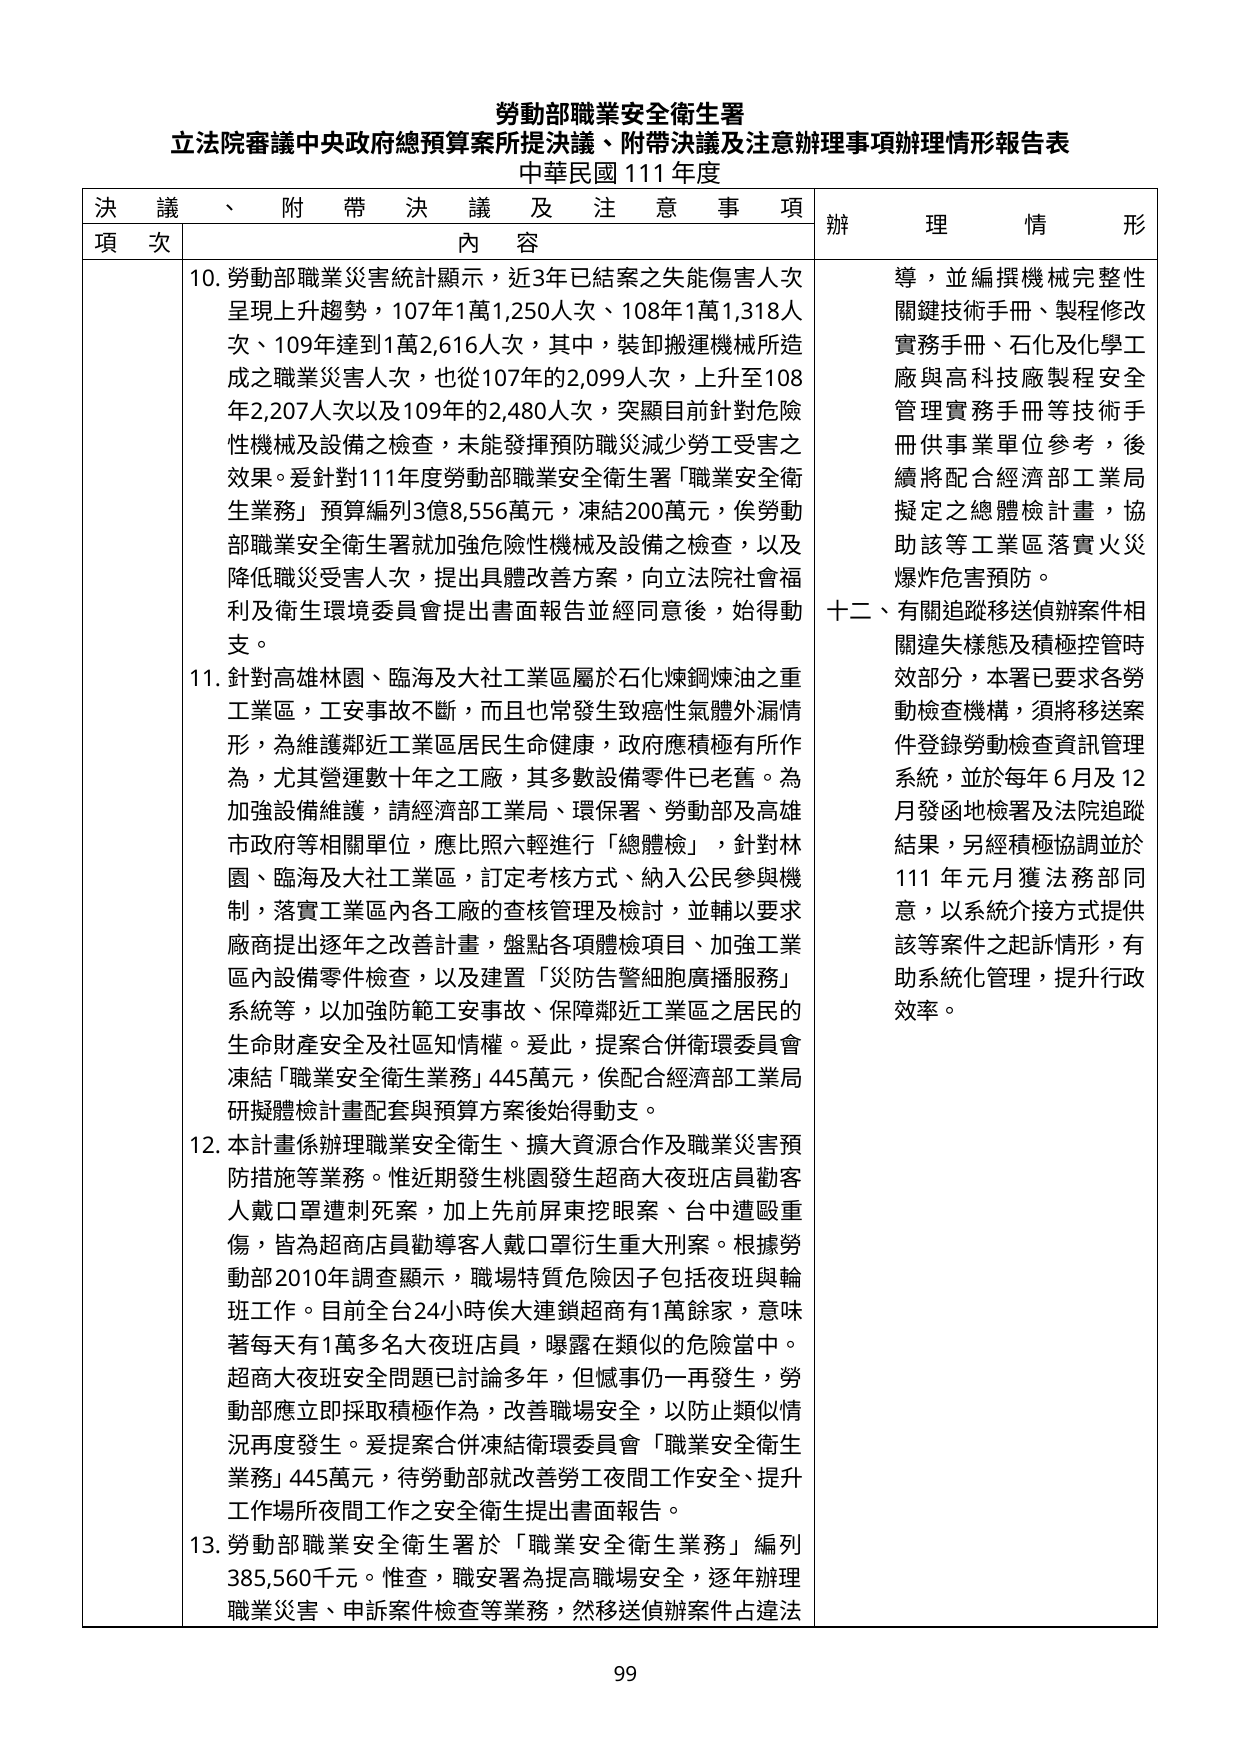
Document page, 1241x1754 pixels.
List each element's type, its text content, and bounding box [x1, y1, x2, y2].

table_cell 項次 [83, 224, 182, 259]
table_header 決議、附帶決議及注意事項 [83, 189, 814, 223]
table_cell 導，並編撰機械完整性關鍵技術手冊、製程修改實務手冊、石化及化學工廠與高科技廠製程安全管理實務手冊等技術手冊供事業單位參考，後續將配合經濟部工業局擬定之總體檢計畫，協助該等工業區落實火災爆炸危害預防。 十二、有關追蹤移送偵辦案件相關違失樣態及積極控管時效部分，本署已要求各勞動檢查機構，須將移送案件登錄勞動檢查資訊管理系統，並於每年6月及12月發函地檢署及法院追蹤結果，另經積極協調並於111年元月獲法務部同意，以系統介接方式提供該等案件之起訴情形，有助系統化管理，提升行政效率。 [815, 260, 1157, 1626]
table_cell 111年度勞動部職業安全衛生署「職業安全衛生業務」預算編列3億8,556萬元，合併凍結200萬元，俟勞動部職業安全衛生署就下列各案向立法院社會福利及衛生環境委員會提出書面報告並經同意後，始得動支。 新北市捷運三鶯線高架段工程發生鷹架倒塌事故，造成3死2傷引起關注，查勞動部職業安全衛生署辦理「全國職場減災精進策略」（107至109年度），3年實際減災成果為降低職災千人率之20.3%，雖已達減災效果，惟未達下降30%之整體目標值；勞動部職業安全衛生署將110年定為「營造業減災加強年」，將風險最高之「營造業」列為優先減災業別，並訂定「110年提升營造業監督檢查量能計畫」，重點加強營造業之相關查核措施，惟111年度未訂定整體方案，爰針對111年度勞動部職業安全衛生署「職業安全衛生業務」預算編列3億8,556萬元，凍結200萬元，請勞動部職業安全衛生署於111年3月底前統計110年整體減災績效，據以檢視 111年勞動檢查方針後，向立法院社會福利及衛生環境委員會每季提出「111年整體降災方案書面報告」並經同意後，始得動支。 111年度勞動部職業安全衛生署預算案第4目「職業安全衛生業務」，辦理研修職業安全衛生、勞動檢查法規等業務。疫情期間，緊張的醫療環境引發較平時更多的醫療暴力事件，世界衛生組織指出，醫療工作人員是遭受暴力高風險群，在職業生涯曾遭受身體暴力約占8至38%。暴力不僅對醫療工作者心理和身體健康產生負面影響，且影響工作動機，甚至離職，同時也影響醫療服務提供，增加醫療費用。「醫療法」第24條第2項及第3項雖規定：「（第2項）為保障就醫安全，任何人不得以強暴、脅迫、恐嚇、公然侮辱或其他非法之方法，妨礙醫療業務之執行。（第3項）醫療機構應採必要措施，以確保醫事人員執行醫療業務時之安全。」，惟上開規定除課與醫療機構保護義務，及禁止他人妨礙醫療業務執行外，是否足以保障醫事人員可得於醫療業務執行中，主動防免遭他人不法侵害，仍有疑義。勞動部應強化落實「執行職務遭受不法侵害預防指引」、「危害醫院急診醫療安全之應變流程指引」等規範，精進辨識病人暴力風險是否存在、強化醫病溝通技巧、證據保全方法等醫療暴力指引與教育訓練，並研議「醫事人員執行職務時，倘若發現有立即發生醫療暴力危險之虞時，得依「職業安全衛生法」第18條第2項規定行使退避權」之可行性。爰針對111年度勞動部職業安全衛生署「職業安全衛生業務」預算編列3億8,556萬元，凍結200萬元，俟勞動部職業安全衛生署就提升第一線醫事人員職場安全（含「職業安全衛生法第18條第2項規定行使退避權」之可行性）向立法院社會福利及衛生環境委員會提出書面報告並經同意後，始得動支。 近年平台經濟盛行，其中食物外送業務受武漢肺炎疫情影響而蓬勃發展，由於台灣道路交通設計管理不利機車，機車交通事故及傷亡人數居高不下，而食物外送員絕大多數皆以機車為運送工具，在爭取訂單情況下，外送員交通事故頻傳，以台北市政府警察局統計為例，109年機車外送平台從業人員相關的交通事故共1,995件，造成883名外送員受傷，而110年截至9月底，相關交通事故達1,567件，造成1死1,211傷，其中外送員受傷人數為722人。加上部分外送員擔心遭平台業者停權而未通報者，交通事故事件恐更為驚人，勞動部職業安全衛生署應會同相關單位並邀集業者、工會代表研商解決之道，以降低事故發生率，保障外送員及用路人安全。爰針對111年度勞動部職業安全衛生署「職業安全衛生業務」預算編列3億8,556萬元，凍結200萬元，俟勞動部職業安全衛生署3個月內向立法院社會福利及衛生環境委員會提出書面報告並經同意後，始得動支。 據審計部109年度總決算暨附屬單位決算及綜計表審核報告指出，現行實施勞檢時，檢查員至僱有移工之事業單位辦理職業安全衛生檢查，因缺乏通譯，實務上若有翻譯需求，亦多為私立就業服務機構（即俗稱之仲介公司）所指派，致難以得知移工職業安全衛生之真實狀況，且難以檢視事業單位是否於危險工作場所、設備等附近以移工所理解之語言設置警語等，顯示勞動部職業安全衛生署在職安檢查仍有諸多需改進之處，故針對111年度勞動部職業安全衛生署「職業安全衛生業務」預算編列3億8,556萬元，凍結200萬元，俟勞動部職業安全衛生署向立法院社會福利及衛生環境委員會提交書面報告並經同意後，始得動支。 「職業安全衛生法」第32條第1項規定，僱主對勞工應施以從事工作與預防災變所必要之安全衛生教育及訓練，惟據勞動部統計顯示，外籍勞工職災失能千人率較本國勞工高出兩倍以上，2019年本國勞工職災失能千人率為0.14，外籍勞工職災失能千人率則高達0.489，突顯目前僱主對外籍勞工缺乏完善勞工安全教育及訓練，整體職場安全亦有待改善。爰針對111年度勞動部職業安全衛生署「職業安全衛生業務」預算編列3億8,556萬元，凍結200萬元，俟勞動部職業安全衛生署就外籍勞工職災失能比率過高，及外籍勞工職場安全問題，提出具體改善方案，向立法院社會福利及衛生環境委員會提出書面報告並經同意後，始得動支。 111年度勞動部職業安全衛生署預算案第4目「職業安全衛生業務」辦理建構安全職場、擴大資源合作及職業災害預防措施等業務。惟近期發生桃園發生超商大夜班店員勸客人戴口罩遭刺死案，加上先前屏東挖眼案、台中遭毆重傷，皆為超商店員勸導客人戴口罩衍生之重大刑案。美國愛荷華大學「傷害預防研究中心」2001年研究，便利商店員、計程車駕駛、保全人員、家庭式小零售店，暴露於「具犯罪意圖」的職場暴力風險較高，而工作中與顧客有現金交易、深夜工作、單獨工作的勞工，受害風險最高；勞動部2010年調查顯示，職場特質危險因子包括夜班與輪班工作，當中亦包含醫療工作者。根據統計，目前全台24小時四大連鎖超商有1萬餘家，意味著每天都將有1萬多位大夜班店員，曝露在類似的危險當中。WHO指出，醫療工作人員是職場暴力高風險族群，在職業生涯中，約有8%至38%曾遭受不同程度身體暴力，勞動部應立即採取積極作為，改善職場安全，以防止類似情況再度發生。爰針對111年度勞動部職業安全衛生署「職業安全衛生業務」預算編列3億8,556萬元，凍結200萬元，俟勞動部職業安全衛生署就改善醫事人員工作安全，針對醫療保健與社會服務場所，邀集衛生福利部、醫事團體和工會代表等儘速訂定具體可行、符合醫療特性的職場暴力預防指引，向立法院社會福利及衛生環境委員會提出書面報告並經同意後，始得動支。 勞動及職業安全衛生研究所研究報告指出，與職場安全衛生息息相關的資訊，皆應該嚴格要求雇主使用外籍勞工可以了解的語文撰寫及教導，確實傳遞職場安全衛生的訊息給外籍勞工，以降低職業災害發生的可能，據審計部109年度中央政府總決算審核報告指出，在執行職安檢查時，難以檢視事業單位是否於危險工作場所、設備、化學品標示等，以移工所理解之語言設置警語等，顯示勞動部職業安全衛生署於推動化學品危害辨識政策仍有需改進之處，故針對111年度勞動部職業安全衛生署「職業安全衛生業務」預算編列3億8,556萬元，凍結200萬元，俟勞動部職業安全衛生署向立法院社會福利及衛生環境委員會提交書面報告並經同意後，始得動支。 有鑑於社會各界重視職業病低估問題，主要原因與作業環境監測制度成效不彰，勞動部職業安全衛生署掌握之作業環境監測資料庫未能發揮預警之功能有關。況且目前許多新興職業病，例如：過勞、職業壓力等問題時有所聞但似乎未見勞動部職業安全衛生署針對此類危害進行相關宣導與重視，亦無建立指標來掌握問題之現況；爰針對111年度勞動部職業安全衛生署「職業安全衛生業務」預算編列3億8,556萬元，凍結200萬元，俟勞動部職業安全衛生署1個月內向立法院社會福利及衛生環境委員會提出書面報告並經同意後，始得動支。 勞動部「勞動檢查統計年報」顯示，近年勞動部進行勞工勞動條件檢查次數逐年下降，107年實施檢查場次為6萬7,005次，108年降低至4萬0,466次，109年更僅有3萬3,092次；而勞動條件專案檢查場次也從108年的5,619次，下降到109年的3,970次，整體勞檢次數降低，難以有效督促事業單位遵守「勞動基準法」相關規定，勞工權益更難以保障。爰針對111年度勞動部職業安全衛生署「職業安全衛生業務」預算編列3億8,556萬元，凍結200萬元，俟勞動部職業安全衛生署就勞動檢查次數下降、對事業單位監督量能不足等問題，提出具體改善方案，向立法院社會福利及衛生環境委員會提出書面報告並經同意後，始得動支。 勞動部職業災害統計顯示，近3年已結案之失能傷害人次呈現上升趨勢，107年1萬1,250人次、108年1萬1,318人次、109年達到1萬2,616人次，其中，裝卸搬運機械所造成之職業災害人次，也從107年的2,099人次，上升至108年2,207人次以及109年的2,480人次，突顯目前針對危險性機械及設備之檢查，未能發揮預防職災減少勞工受害之效果。爰針對111年度勞動部職業安全衛生署「職業安全衛生業務」預算編列3億8,556萬元，凍結200萬元，俟勞動部職業安全衛生署就加強危險性機械及設備之檢查，以及降低職災受害人次，提出具體改善方案，向立法院社會福利及衛生環境委員會提出書面報告並經同意後，始得動支。 針對高雄林園、臨海及大社工業區屬於石化煉鋼煉油之重工業區，工安事故不斷，而且也常發生致癌性氣體外漏情形，為維護鄰近工業區居民生命健康，政府應積極有所作為，尤其營運數十年之工廠，其多數設備零件已老舊。為加強設備維護，請經濟部工業局、環保署、勞動部及高雄市政府等相關單位，應比照六輕進行「總體檢」，針對林園、臨海及大社工業區，訂定考核方式、納入公民參與機制，落實工業區內各工廠的查核管理及檢討，並輔以要求廠商提出逐年之改善計畫，盤點各項體檢項目、加強工業區內設備零件檢查，以及建置「災防告警細胞廣播服務」系統等，以加強防範工安事故、保障鄰近工業區之居民的生命財產安全及社區知情權。爰此，提案合併衛環委員會凍結「職業安全衛生業務」445萬元，俟配合經濟部工業局研擬體檢計畫配套與預算方案後始得動支。 本計畫係辦理職業安全衛生、擴大資源合作及職業災害預防措施等業務。惟近期發生桃園發生超商大夜班店員勸客人戴口罩遭刺死案，加上先前屏東挖眼案、台中遭毆重傷，皆為超商店員勸導客人戴口罩衍生重大刑案。根據勞動部2010年調查顯示，職場特質危險因子包括夜班與輪班工作。目前全台24小時俟大連鎖超商有1萬餘家，意味著每天有1萬多名大夜班店員，曝露在類似的危險當中。超商大夜班安全問題已討論多年，但憾事仍一再發生，勞動部應立即採取積極作為，改善職場安全，以防止類似情況再度發生。爰提案合併凍結衛環委員會「職業安全衛生業務」445萬元，待勞動部就改善勞工夜間工作安全、提升工作場所夜間工作之安全衛生提出書面報告。 勞動部職業安全衛生署於「職業安全衛生業務」編列 385,560千元。惟查，職安署為提高職場安全，逐年辦理職業災害、申訴案件檢查等業務，然移送偵辦案件占違法家數比例逐年提高，職安署宜追蹤相關違失樣態，俾供未來輔導改善職業安全精進措施之參考；另宜積極控管移送地檢署偵辦案件之時效，俾利貫徹公權力之執行。爰此，提案合併凍結衛環委員會「職業安全衛生業務」445萬元，待勞動部就職業傷害、申訴案件檢查等業務提出精進作為，向立法院社會福利及衛生環境委員會提出書面檢討報告，經同意後始得動支。 [183, 260, 814, 1626]
table_cell 內 容 [183, 224, 814, 259]
table_cell [83, 260, 182, 1626]
table_header 辦理情形 [815, 189, 1157, 259]
